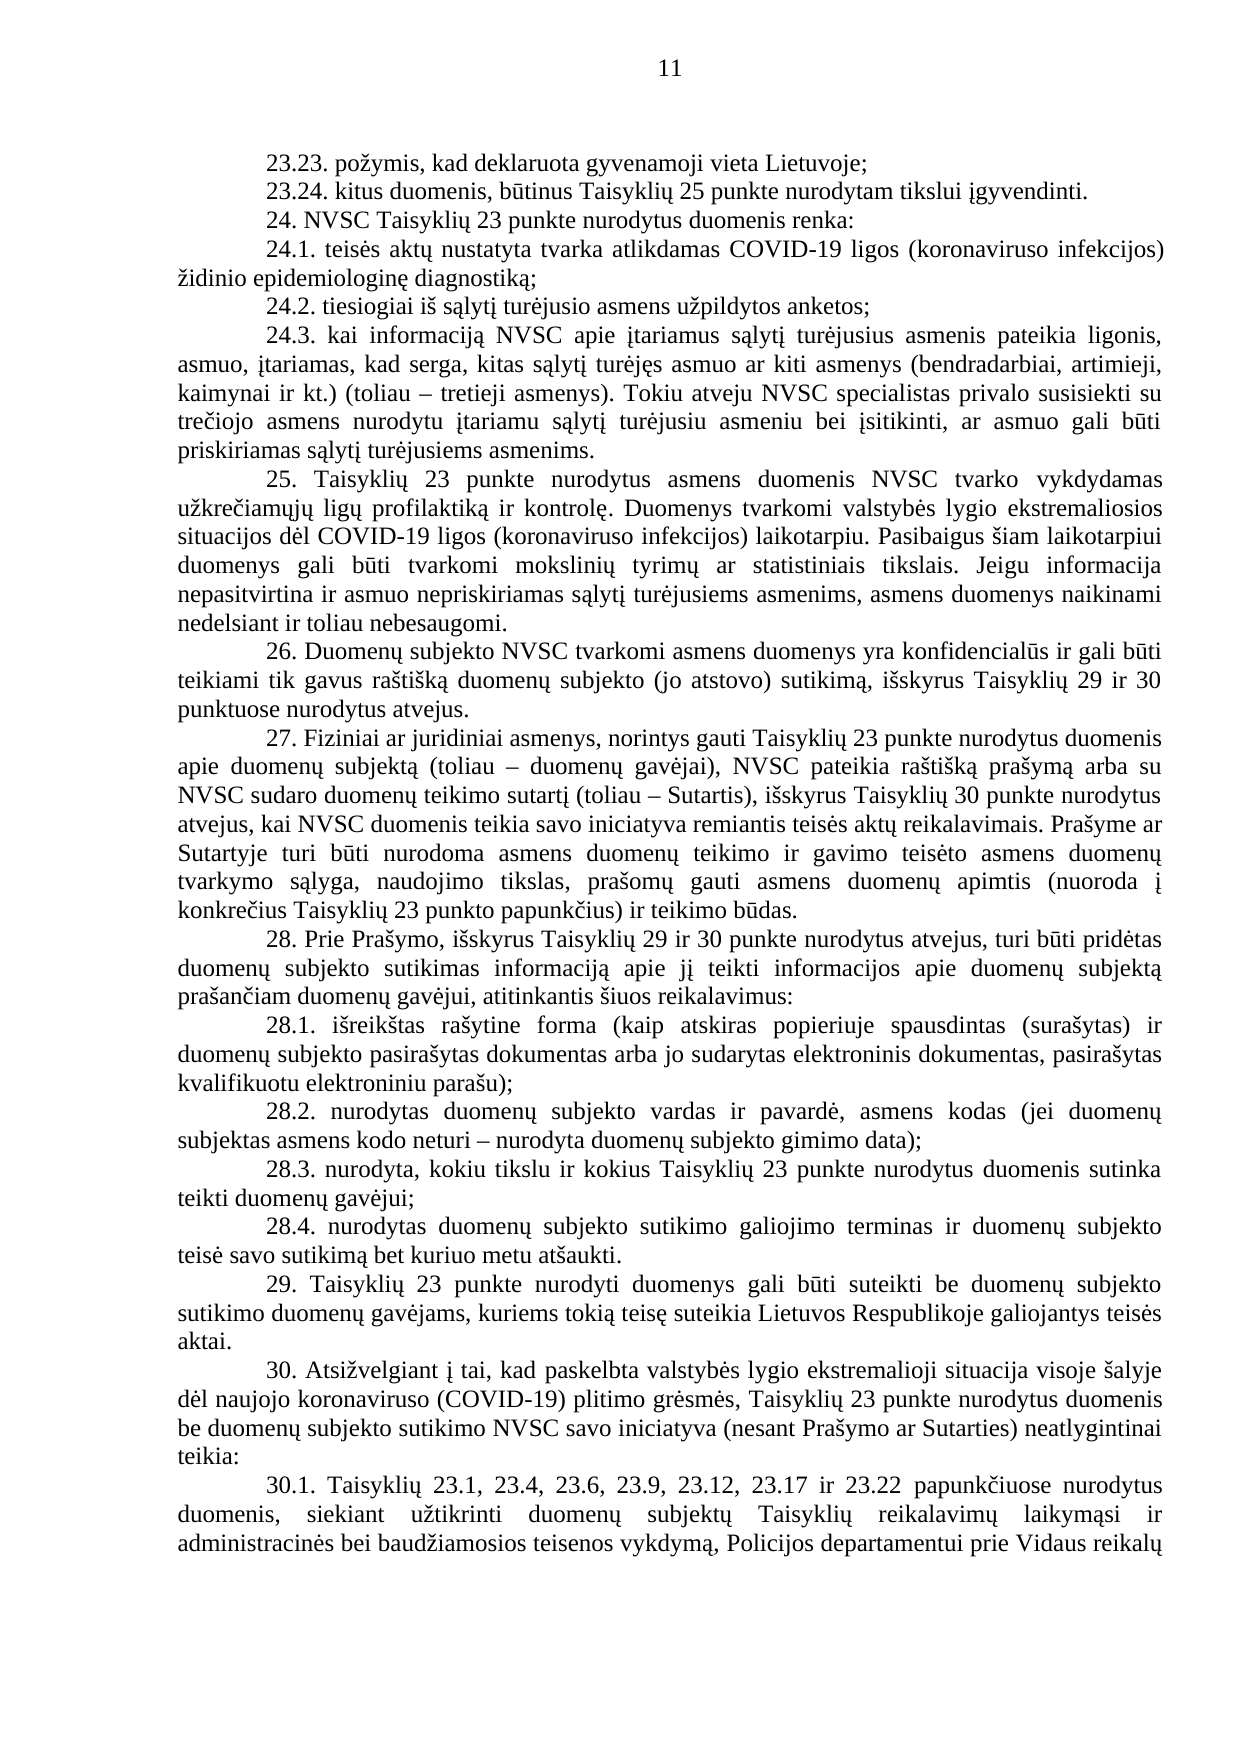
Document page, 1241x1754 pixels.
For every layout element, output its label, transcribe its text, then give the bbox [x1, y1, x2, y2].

text 28.1. išreikštas rašytine forma (kaip atskiras popieriuje spausdintas (surašytas) ir duomenų subjekto pasirašytas dokumentas arba jo sudarytas elektroninis dokumentas, pasirašytas kvalifikuotu elektroniniu parašu); [177, 1010, 1163, 1096]
text 24.1. teisės aktų nustatyta tvarka atlikdamas COVID-19 ligos (koronaviruso infekcijos) židinio epidemiologinę diagnostiką; [177, 234, 1165, 291]
text 30.1. Taisyklių 23.1, 23.4, 23.6, 23.9, 23.12, 23.17 ir 23.22 papunkčiuose nurodytus duomenis, siekiant užtikrinti duomenų subjektų Taisyklių reikalavimų laikymąsi ir administracinės bei baudžiamosios teisenos vykdymą, Policijos departamentui prie Vidaus reikalų [177, 1470, 1163, 1556]
text 24.3. kai informaciją NVSC apie įtariamus sąlytį turėjusius asmenis pateikia ligonis, asmuo, įtariamas, kad serga, kitas sąlytį turėjęs asmuo ar kiti asmenys (bendradarbiai, artimieji, kaimynai ir kt.) (toliau – tretieji asmenys). Tokiu atveju NVSC specialistas privalo susisiekti su trečiojo asmens nurodytu įtariamu sąlytį turėjusiu asmeniu bei įsitikinti, ar asmuo gali būti priskiriamas sąlytį turėjusiems asmenims. [177, 320, 1163, 464]
text 23.23. požymis, kad deklaruota gyvenamoji vieta Lietuvoje; [177, 148, 1163, 176]
text 25. Taisyklių 23 punkte nurodytus asmens duomenis NVSC tvarko vykdydamas užkrečiamųjų ligų profilaktiką ir kontrolę. Duomenys tvarkomi valstybės lygio ekstremaliosios situacijos dėl COVID-19 ligos (koronaviruso infekcijos) laikotarpiu. Pasibaigus šiam laikotarpiui duomenys gali būti tvarkomi mokslinių tyrimų ar statistiniais tikslais. Jeigu informacija nepasitvirtina ir asmuo nepriskiriamas sąlytį turėjusiems asmenims, asmens duomenys naikinami nedelsiant ir toliau nebesaugomi. [177, 464, 1163, 636]
text 30. Atsižvelgiant į tai, kad paskelbta valstybės lygio ekstremalioji situacija visoje šalyje dėl naujojo koronaviruso (COVID-19) plitimo grėsmės, Taisyklių 23 punkte nurodytus duomenis be duomenų subjekto sutikimo NVSC savo iniciatyva (nesant Prašymo ar Sutarties) neatlygintinai teikia: [177, 1355, 1163, 1470]
text 28.4. nurodytas duomenų subjekto sutikimo galiojimo terminas ir duomenų subjekto teisė savo sutikimą bet kuriuo metu atšaukti. [177, 1211, 1163, 1269]
text 29. Taisyklių 23 punkte nurodyti duomenys gali būti suteikti be duomenų subjekto sutikimo duomenų gavėjams, kuriems tokią teisę suteikia Lietuvos Respublikoje galiojantys teisės aktai. [177, 1269, 1163, 1355]
text 26. Duomenų subjekto NVSC tvarkomi asmens duomenys yra konfidencialūs ir gali būti teikiami tik gavus raštišką duomenų subjekto (jo atstovo) sutikimą, išskyrus Taisyklių 29 ir 30 punktuose nurodytus atvejus. [177, 636, 1163, 723]
text 23.24. kitus duomenis, būtinus Taisyklių 25 punkte nurodytam tikslui įgyvendinti. [177, 176, 1163, 205]
text 27. Fiziniai ar juridiniai asmenys, norintys gauti Taisyklių 23 punkte nurodytus duomenis apie duomenų subjektą (toliau – duomenų gavėjai), NVSC pateikia raštišką prašymą arba su NVSC sudaro duomenų teikimo sutartį (toliau – Sutartis), išskyrus Taisyklių 30 punkte nurodytus atvejus, kai NVSC duomenis teikia savo iniciatyva remiantis teisės aktų reikalavimais. Prašyme ar Sutartyje turi būti nurodoma asmens duomenų teikimo ir gavimo teisėto asmens duomenų tvarkymo sąlyga, naudojimo tikslas, prašomų gauti asmens duomenų apimtis (nuoroda į konkrečius Taisyklių 23 punkto papunkčius) ir teikimo būdas. [177, 723, 1163, 924]
text 28.3. nurodyta, kokiu tikslu ir kokius Taisyklių 23 punkte nurodytus duomenis sutinka teikti duomenų gavėjui; [177, 1154, 1163, 1211]
text 24. NVSC Taisyklių 23 punkte nurodytus duomenis renka: [177, 205, 1165, 234]
text 24.2. tiesiogiai iš sąlytį turėjusio asmens užpildytos anketos; [177, 291, 1165, 320]
text 28.2. nurodytas duomenų subjekto vardas ir pavardė, asmens kodas (jei duomenų subjektas asmens kodo neturi – nurodyta duomenų subjekto gimimo data); [177, 1096, 1163, 1154]
text 28. Prie Prašymo, išskyrus Taisyklių 29 ir 30 punkte nurodytus atvejus, turi būti pridėtas duomenų subjekto sutikimas informaciją apie jį teikti informacijos apie duomenų subjektą prašančiam duomenų gavėjui, atitinkantis šiuos reikalavimus: [177, 924, 1163, 1010]
